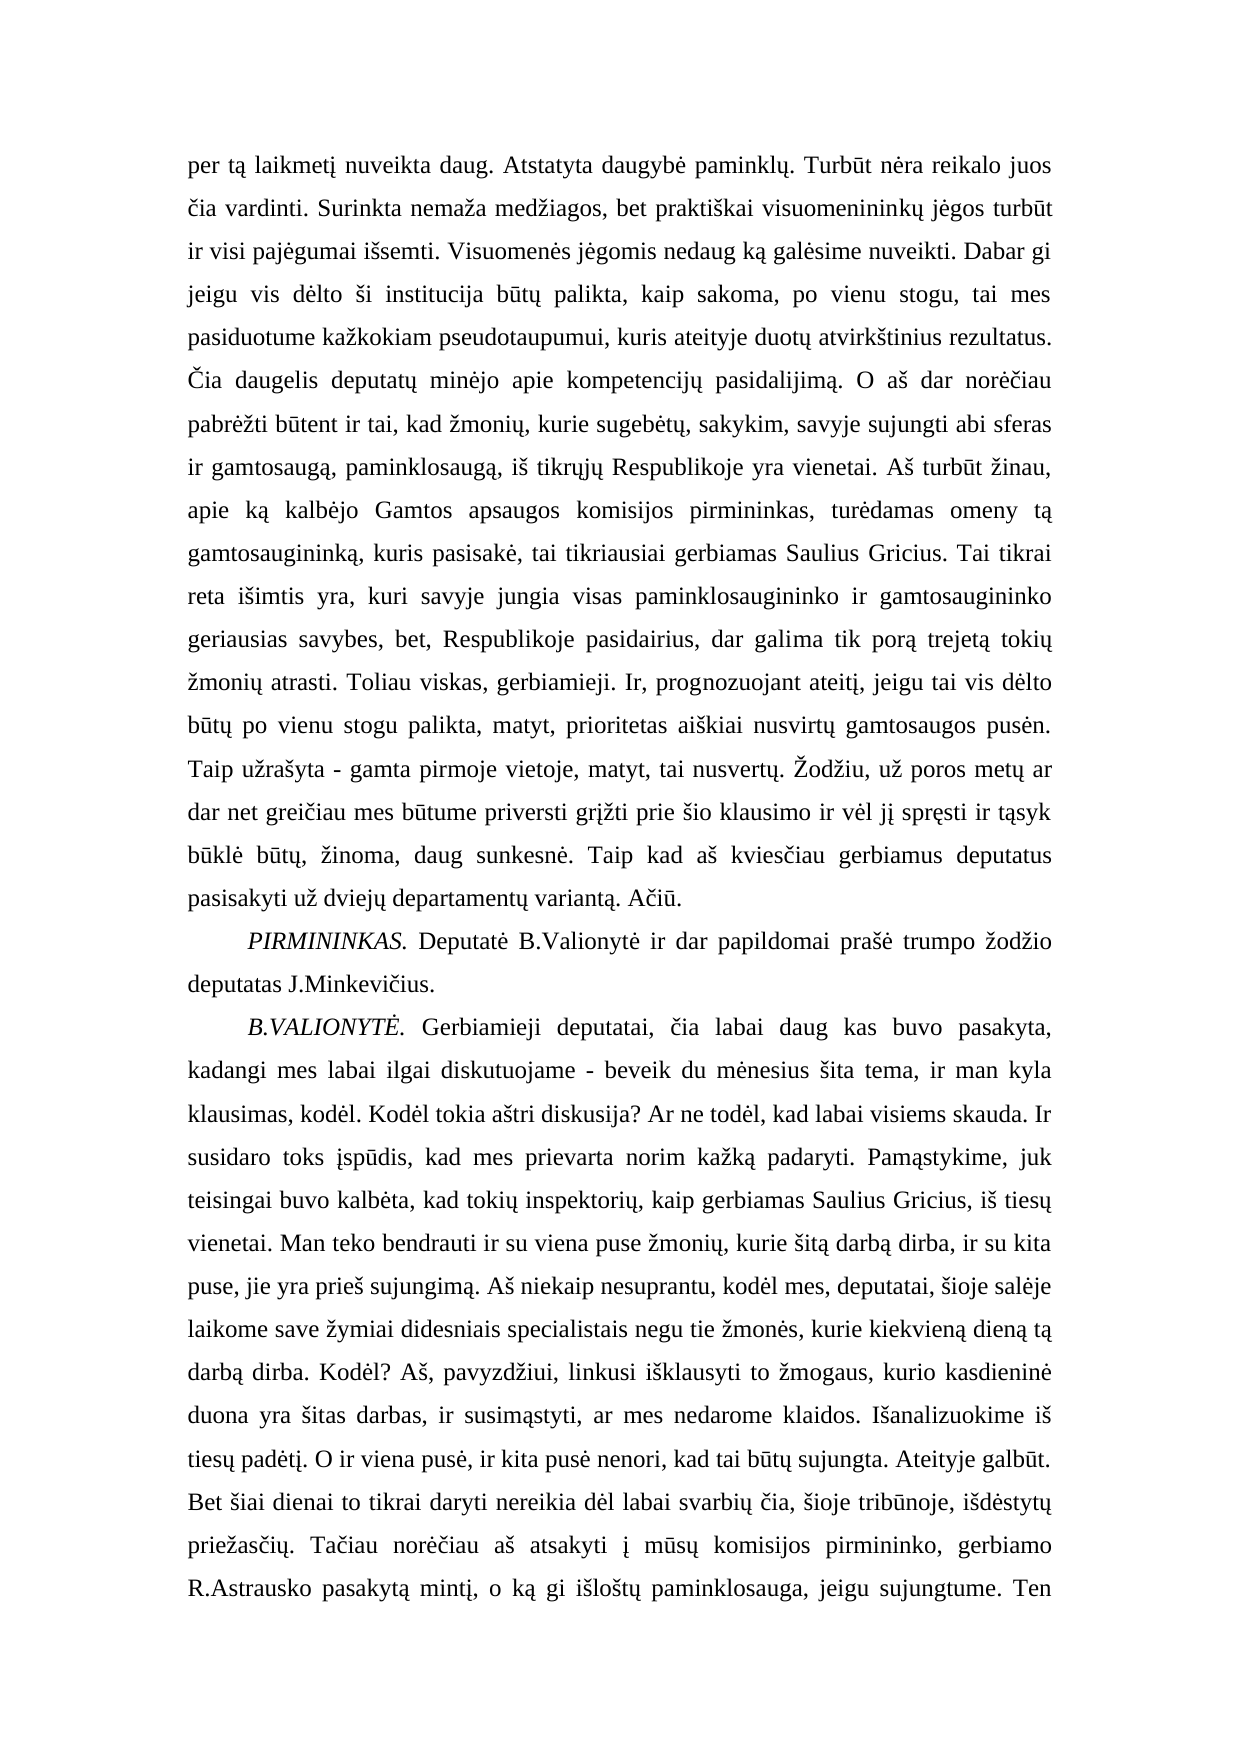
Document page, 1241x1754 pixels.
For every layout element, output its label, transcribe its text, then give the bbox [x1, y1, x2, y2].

text B.VALIONYTĖ. Gerbiamieji deputatai, čia labai daug kas buvo pasakyta, kadangi mes labai ilgai diskutuojame - beveik du mėnesius šita tema, ir man kyla klausimas, kodėl. Kodėl tokia aštri diskusija? Ar ne todėl, kad labai visiems skauda. Ir susidaro toks įspūdis, kad mes prievarta norim kažką padaryti. Pamąstykime, juk teisingai buvo kalbėta, kad tokių inspektorių, kaip gerbiamas Saulius Gricius, iš tiesų vienetai. Man teko bendrauti ir su viena puse žmonių, kurie šitą darbą dirba, ir su kita puse, jie yra prieš sujungimą. Aš niekaip nesuprantu, kodėl mes, deputatai, šioje salėje laiko­me save žymiai didesniais specialistais negu tie žmonės, kurie kiekvieną dieną tą darbą dirba. Kodėl? Aš, pavyzdžiui, linkusi išklausyti to žmogaus, kurio kasdieninė duona yra šitas darbas, ir susimąstyti, ar mes nedarome klaidos. Išanalizuokime iš tiesų padėtį. O ir viena pusė, ir kita pusė nenori, kad tai būtų sujungta. Ateityje galbūt. Bet šiai dienai to tikrai daryti nereikia dėl labai svarbių čia, šioje tribūnoje, išdėstytų priežasčių. Tačiau norėčiau aš atsakyti į mūsų komisijos pirmininko, gerbiamo R.Astrausko pasakytą mintį, o ką gi išloštų paminklosauga, jeigu sujungtume. Ten [187, 1012, 1053, 1602]
text per tą laikmetį nuveikta daug. Atstatyta daugybė paminklų. Turbūt nėra reikalo juos čia vardinti. Surinkta nemaža medžiagos, bet praktiškai visuomeninin­kų jėgos turbūt ir visi pajėgumai išsemti. Visuomenės jėgomis nedaug ką galėsime nuveikti. Dabar gi jeigu vis dėlto ši institucija būtų palikta, kaip sakoma, po vienu stogu, tai mes pasiduotume kažkokiam pseudotaupumui, kuris ateityje duotų atvirkštinius rezultatus. Čia daugelis deputatų minėjo apie kompetencijų pasidalijimą. O aš dar norėčiau pabrėžti būtent ir tai, kad žmonių, kurie sugebėtų, sakykim, savyje sujungti abi sferas ir gamtosaugą, paminklosaugą, iš tikrųjų Respublikoje yra vienetai. Aš turbūt žinau, apie ką kalbėjo Gamtos apsaugos komisijos pirmininkas, turėdamas omeny tą gamtosaugininką, kuris pasisakė, tai tikriausiai gerbiamas Saulius Gricius. Tai tikrai reta išimtis yra, kuri savyje jungia visas paminklosaugininko ir gamtosaugininko geriausias savybes, bet, Respublikoje pasidairius, dar gali­ma tik porą trejetą tokių žmonių atrasti. Toliau viskas, gerbiamieji. Ir, prog­nozuojant ateitį, jeigu tai vis dėlto būtų po vienu stogu palikta, matyt, prioritetas aiškiai nusvirtų gamtosaugos pusėn. Taip užrašyta - gamta pir­moje vietoje, matyt, tai nusvertų. Žodžiu, už poros metų ar dar net greičiau mes būtume priversti grįžti prie šio klausimo ir vėl jį spręsti ir tąsyk būklė būtų, žinoma, daug sunkesnė. Taip kad aš kviesčiau gerbiamus deputatus pasisakyti už dviejų departamentų variantą. Ačiū. [187, 150, 1053, 912]
text PIRMININKAS. Deputatė B.Valionytė ir dar papildomai prašė trumpo žodžio deputatas J.Minkevičius. [187, 926, 1053, 998]
